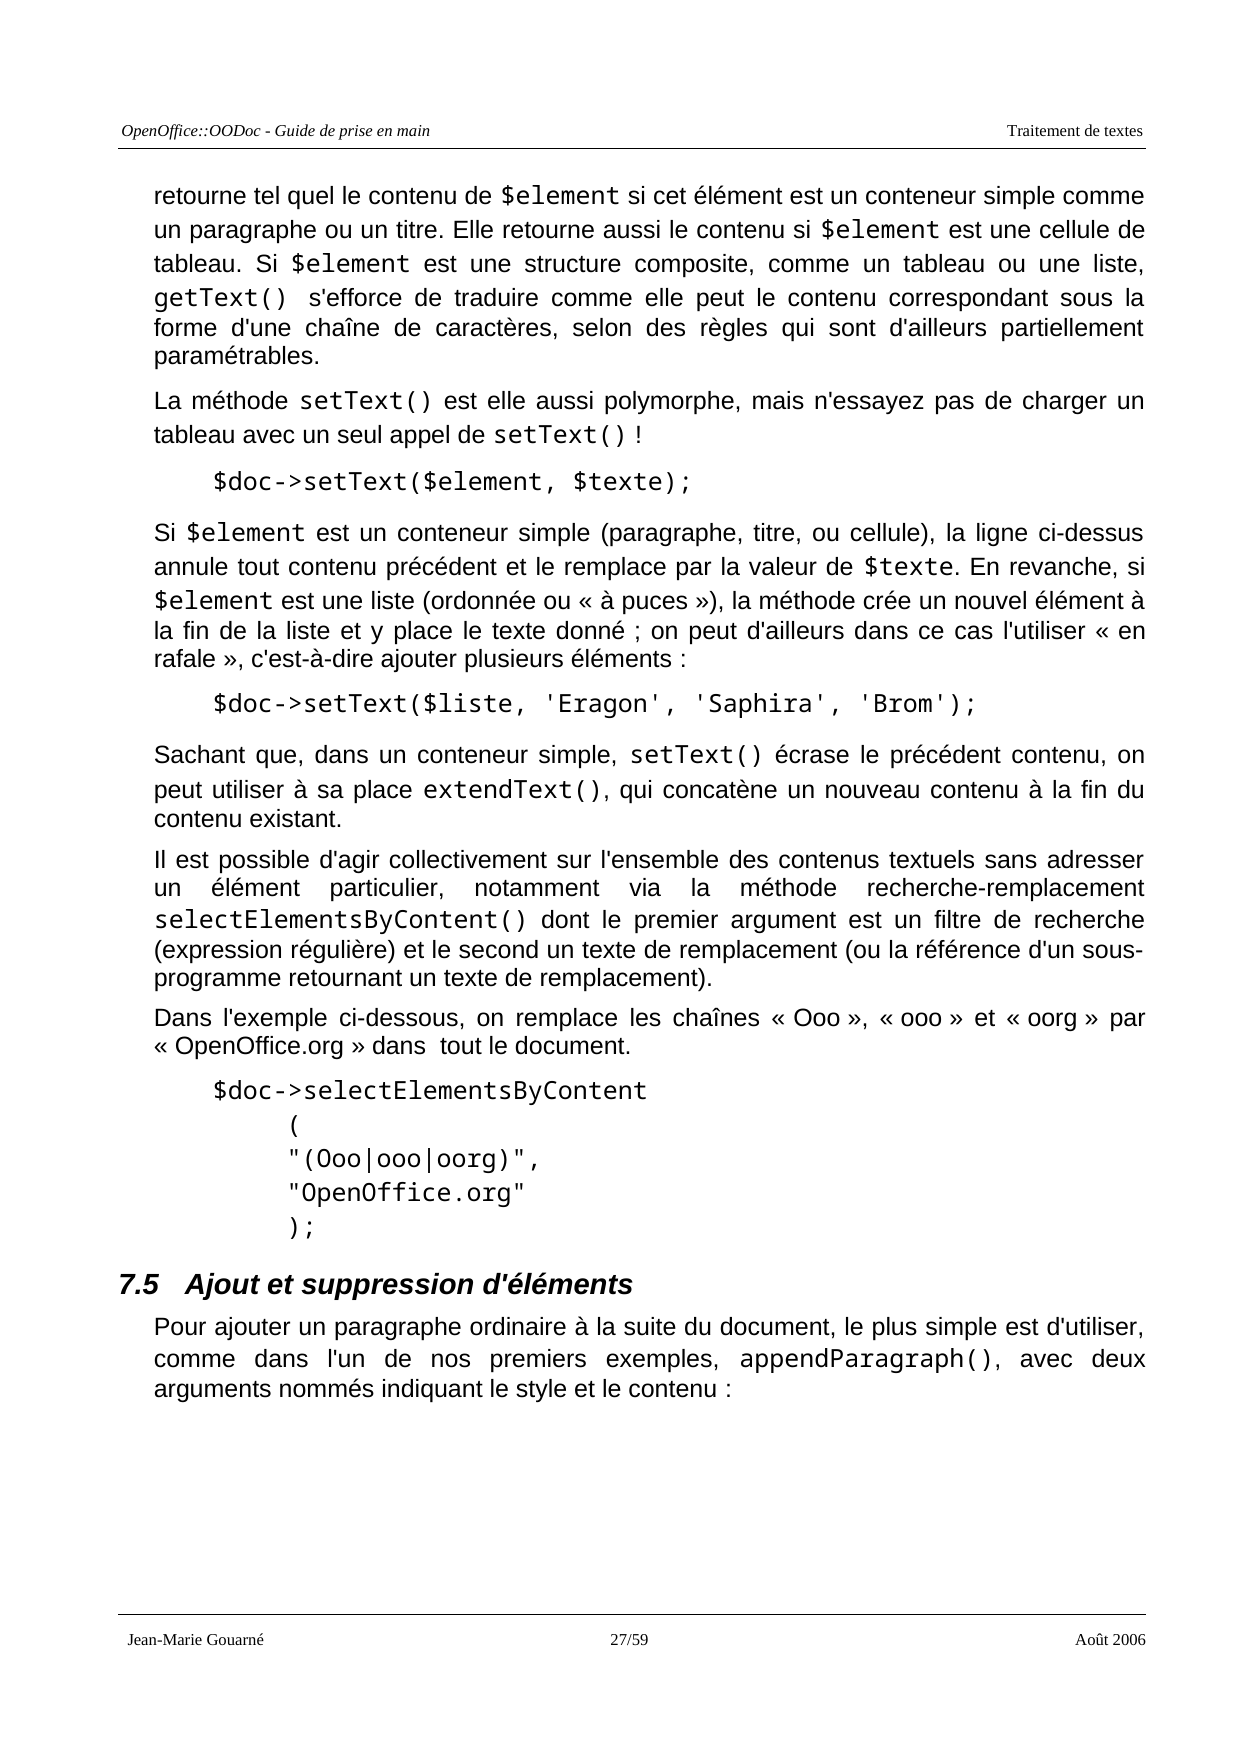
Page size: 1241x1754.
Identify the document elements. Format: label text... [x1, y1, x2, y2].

text Pour ajouter un paragraphe ordinaire à la suite du document, le plus simple est d'utiliser, comme dans l'un de nos premiers exemples, appendParagraph(), avec deux arguments nommés indiquant le style et le contenu : [153, 1313, 1146, 1403]
text Sachant que, dans un conteneur simple, setText() écrase le précédent contenu, on peut utiliser à sa place extendText(), qui concatène un nouveau contenu à la fin du contenu existant. [153, 737, 1146, 833]
text Si $element est un conteneur simple (paragraphe, titre, ou cellule), la ligne ci-dessus annule tout contenu précédent et le remplace par la valeur de $texte. En revanche, si $element est une liste (ordonnée ou « à puces »), la méthode crée un nouvel élément à la fin de la liste et y place le texte donné ; on peut d'ailleurs dans ce cas l'utiliser « en rafale », c'est-à-dire ajouter plusieurs éléments : [153, 515, 1146, 673]
text $doc‑>setText($liste, 'Eragon', 'Saphira', 'Brom'); [213, 685, 1146, 719]
subtitle Ajout et suppression d'éléments [118, 1268, 1146, 1300]
text Il est possible d'agir collectivement sur l'ensemble des contenus textuels sans adresser un élément particulier, notamment via la méthode recherche-remplacement selectElementsByContent() dont le premier argument est un filtre de recherche (expression régulière) et le second un texte de remplacement (ou la référence d'un sous-programme retournant un texte de remplacement). [153, 846, 1146, 991]
text La méthode setText() est elle aussi polymorphe, mais n'essayez pas de charger un tableau avec un seul appel de setText() ! [153, 382, 1146, 451]
text $doc‑>selectElementsByContent ( "(Ooo|ooo|oorg)", "OpenOffice.org" ); [213, 1072, 1146, 1243]
text $doc‑>setText($element, $texte); [213, 463, 1146, 497]
text Dans l'exemple ci-dessous, on remplace les chaînes « Ooo », « ooo » et « oorg » par « OpenOffice.org » dans tout le document. [153, 1004, 1146, 1060]
text retourne tel quel le contenu de $element si cet élément est un conteneur simple comme un paragraphe ou un titre. Elle retourne aussi le contenu si $element est une cellule de tableau. Si $element est une structure composite, comme un tableau ou une liste, getText() s'efforce de traduire comme elle peut le contenu correspondant sous la forme d'une chaîne de caractères, selon des règles qui sont d'ailleurs partiellement paramétrables. [153, 178, 1146, 370]
